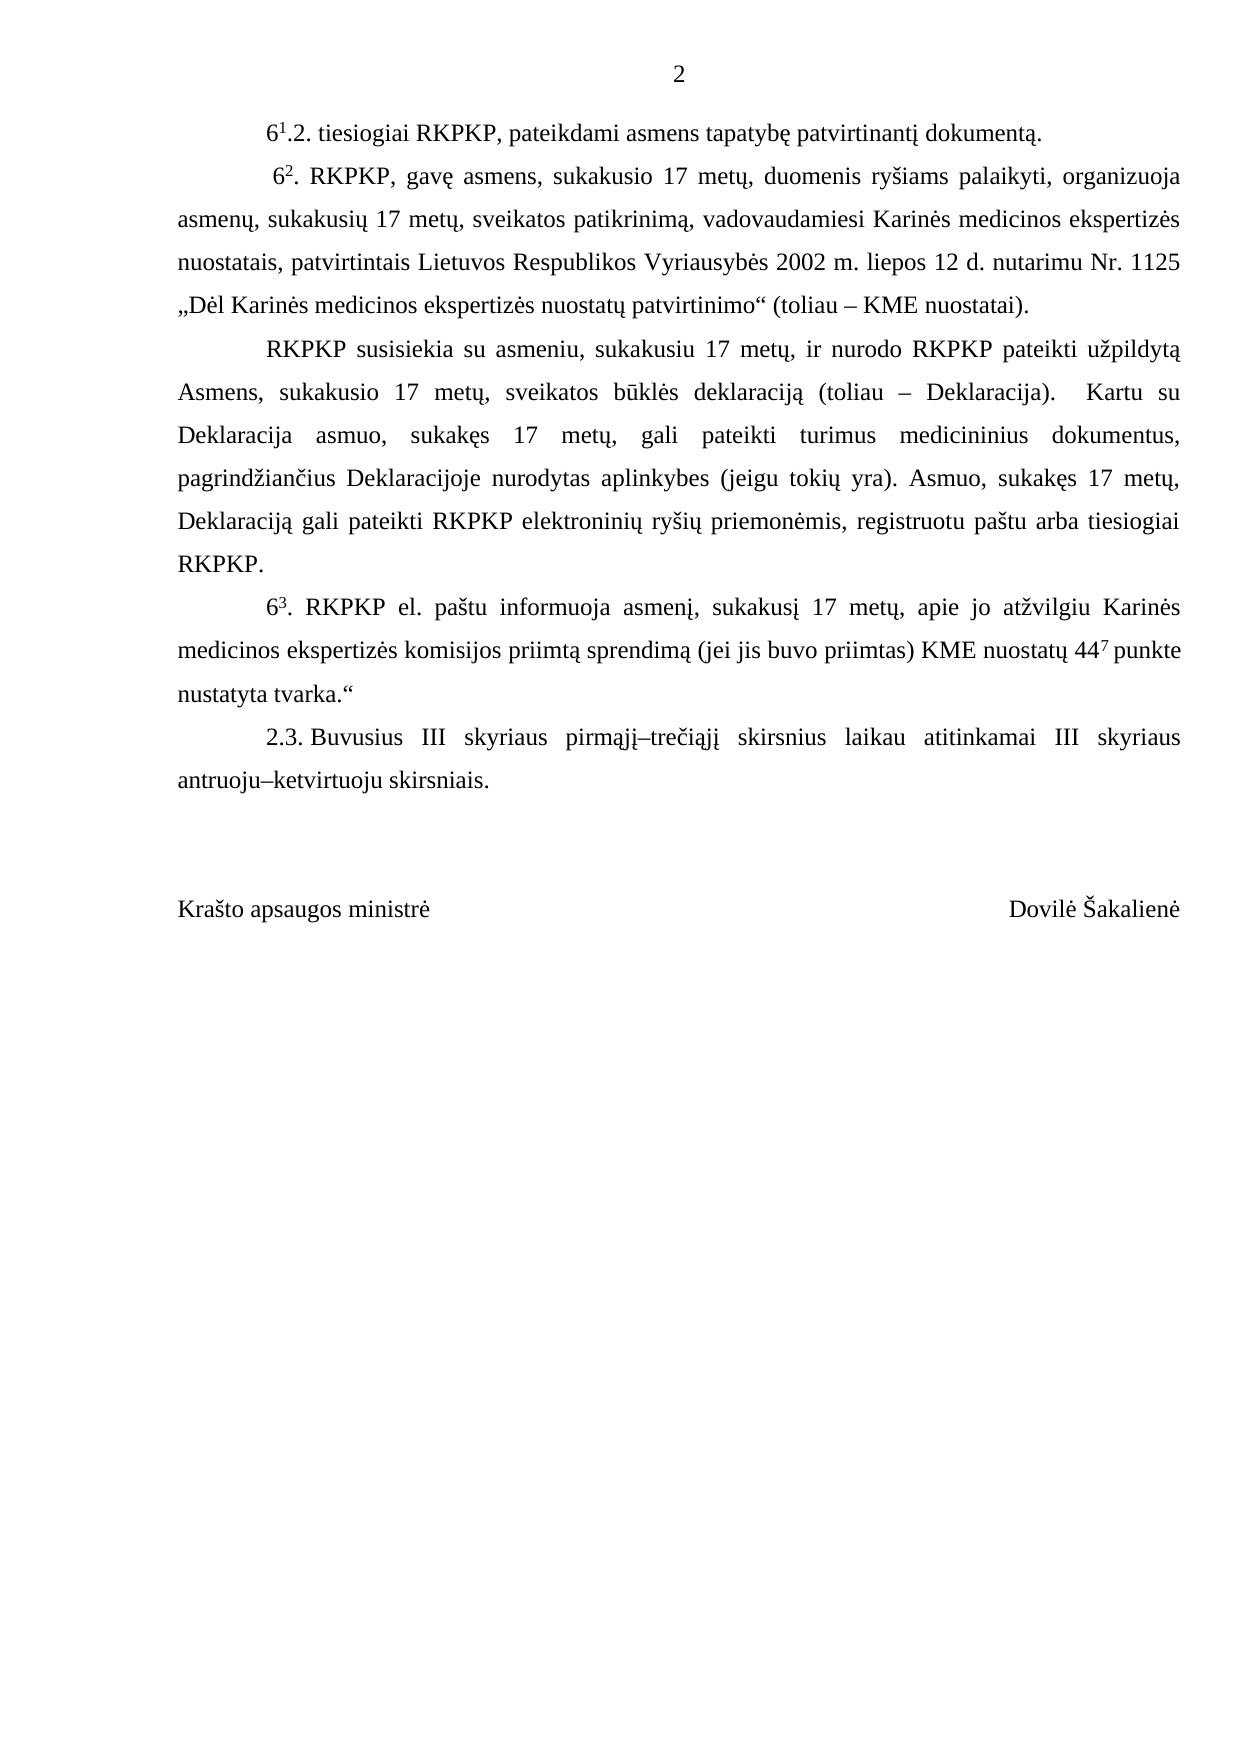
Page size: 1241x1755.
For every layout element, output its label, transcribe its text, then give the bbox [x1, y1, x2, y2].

text RKPKP susisiekia su asmeniu, sukakusiu 17 metų, ir nurodo RKPKP pateikti užpildytą Asmens, sukakusio 17 metų, sveikatos būklės deklaraciją (toliau – Deklaracija). Kartu su Deklaracija asmuo, sukakęs 17 metų, gali pateikti turimus medicininius dokumentus, pagrindžiančius Deklaracijoje nurodytas aplinkybes (jeigu tokių yra). Asmuo, sukakęs 17 metų, Deklaraciją gali pateikti RKPKP elektroninių ryšių priemonėmis, registruotu paštu arba tiesiogiai RKPKP. [177, 334, 1181, 578]
text 63. RKPKP el. paštu informuoja asmenį, sukakusį 17 metų, apie jo atžvilgiu Karinės medicinos ekspertizės komisijos priimtą sprendimą (jei jis buvo priimtas) KME nuostatų 447 punkte nustatyta tvarka.“ [177, 592, 1181, 707]
text 61.2. tiesiogiai RKPKP, pateikdami asmens tapatybę patvirtinantį dokumentą. [266, 118, 1181, 147]
text Krašto apsaugos ministrė Dovilė Šakalienė [177, 894, 1181, 923]
text 2.3. Buvusius III skyriaus pirmąjį–trečiąjį skirsnius laikau atitinkamai III skyriaus antruoju–ketvirtuoju skirsniais. [177, 722, 1181, 794]
text 62. RKPKP, gavę asmens, sukakusio 17 metų, duomenis ryšiams palaikyti, organizuoja asmenų, sukakusių 17 metų, sveikatos patikrinimą, vadovaudamiesi Karinės medicinos ekspertizės nuostatais, patvirtintais Lietuvos Respublikos Vyriausybės 2002 m. liepos 12 d. nutarimu Nr. 1125 „Dėl Karinės medicinos ekspertizės nuostatų patvirtinimo“ (toliau – KME nuostatai). [177, 161, 1181, 319]
